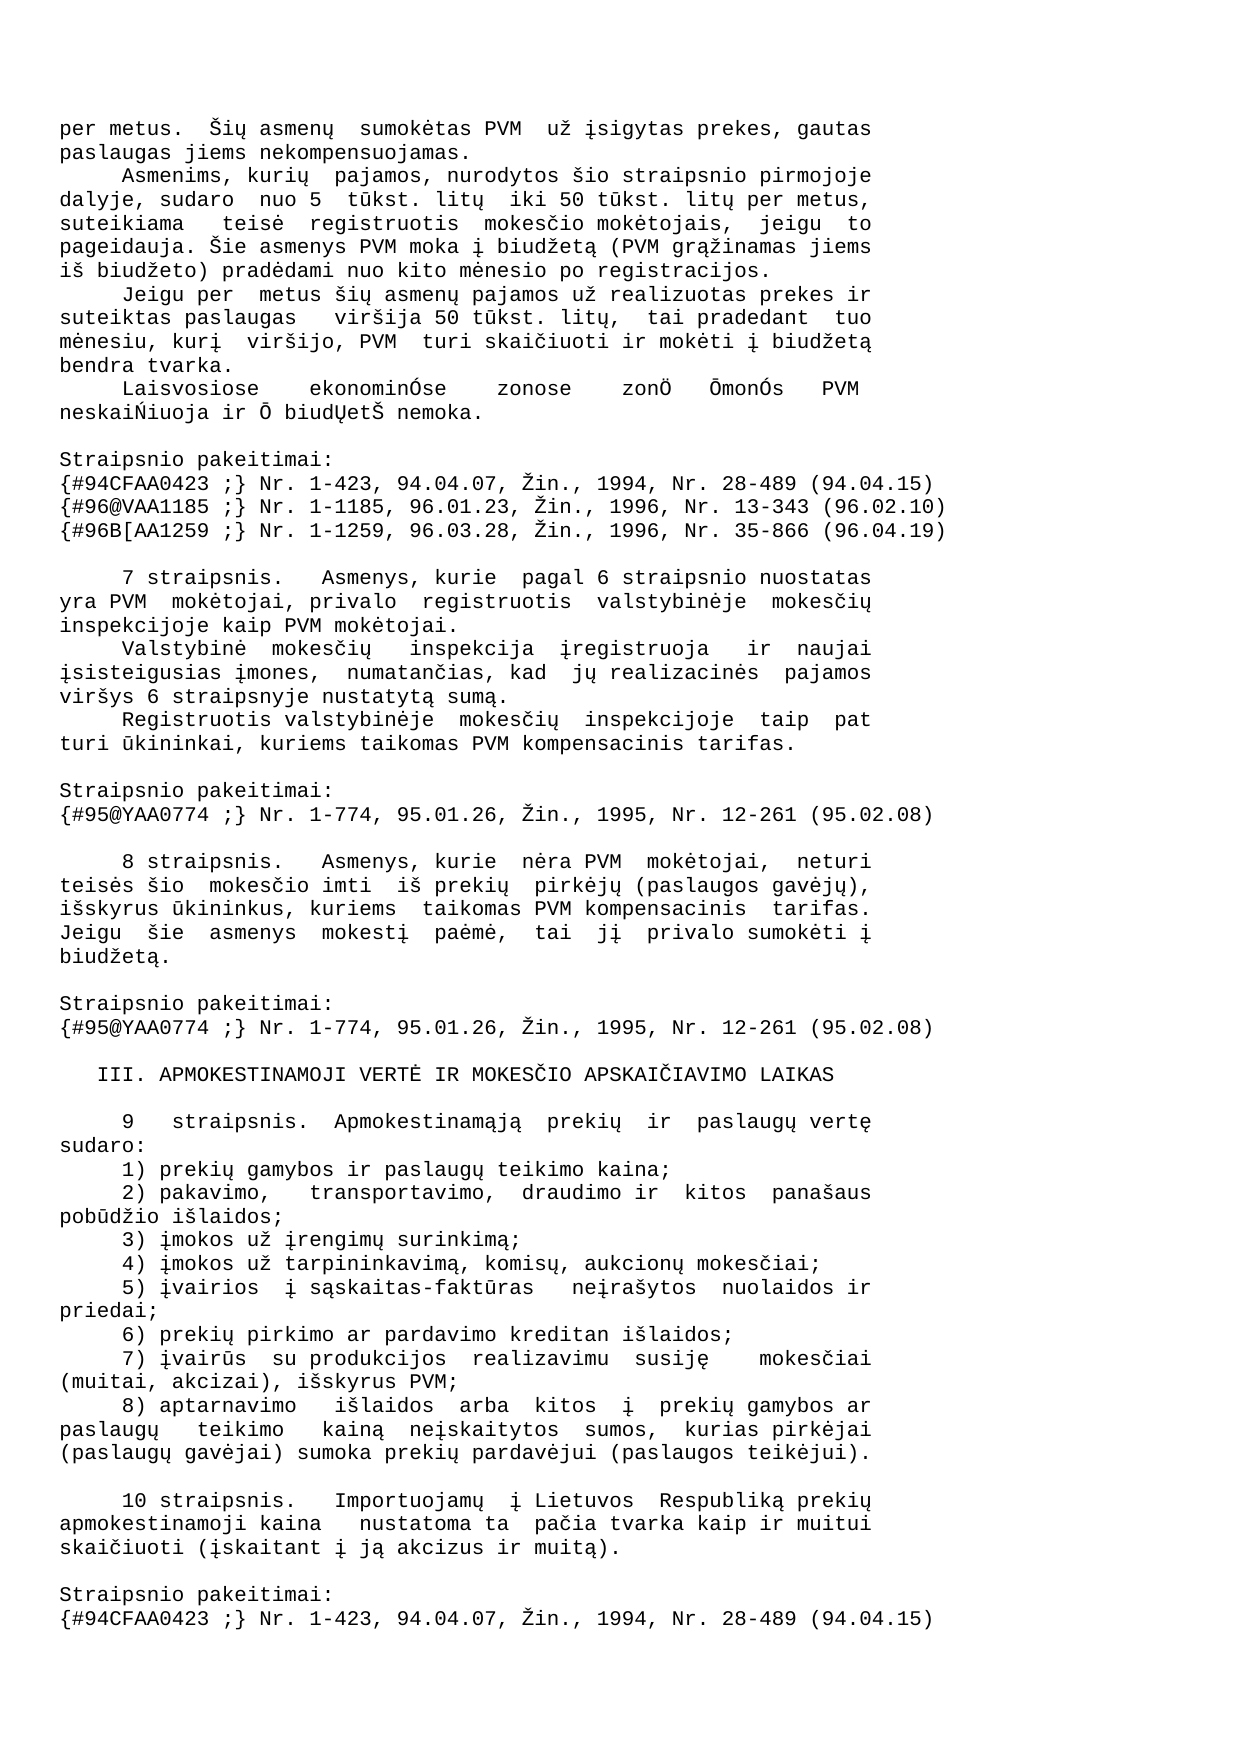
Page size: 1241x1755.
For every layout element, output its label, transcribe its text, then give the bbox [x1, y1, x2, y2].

text 8 straipsnis. Asmenys, kurie nėra PVM mokėtojai, neturi [59, 851, 1122, 875]
text mėnesiu, kurį viršijo, PVM turi skaičiuoti ir mokėti į biudžetą [59, 331, 1122, 354]
text suteiktas paslaugas viršija 50 tūkst. litų, tai pradedant tuo [59, 307, 1122, 331]
text (muitai, akcizai), išskyrus PVM; [59, 1371, 1122, 1395]
text 5) įvairios į sąskaitas-faktūras neįrašytos nuolaidos ir [59, 1277, 1122, 1300]
text Registruotis valstybinėje mokesčių inspekcijoje taip pat [59, 709, 1122, 733]
text Straipsnio pakeitimai: [59, 1584, 1122, 1608]
text Straipsnio pakeitimai: [59, 993, 1122, 1017]
text 9 straipsnis. Apmokestinamąją prekių ir paslaugų vertę [59, 1111, 1122, 1135]
text pobūdžio išlaidos; [59, 1206, 1122, 1229]
text pageidauja. Šie asmenys PVM moka į biudžetą (PVM grąžinamas jiems [59, 236, 1122, 260]
text 1) prekių gamybos ir paslaugų teikimo kaina; [59, 1158, 1122, 1182]
text biudžetą. [59, 946, 1122, 969]
text Laisvosiose ekonominÓse zonose zonÖ ŌmonÓs PVM [59, 378, 1122, 402]
text Asmenims, kurių pajamos, nurodytos šio straipsnio pirmojoje [59, 165, 1122, 189]
text turi ūkininkai, kuriems taikomas PVM kompensacinis tarifas. [59, 733, 1122, 757]
text 8) aptarnavimo išlaidos arba kitos į prekių gamybos ar [59, 1395, 1122, 1419]
text 2) pakavimo, transportavimo, draudimo ir kitos panašaus [59, 1182, 1122, 1206]
text skaičiuoti (įskaitant į ją akcizus ir muitą). [59, 1537, 1122, 1561]
text išskyrus ūkininkus, kuriems taikomas PVM kompensacinis tarifas. [59, 898, 1122, 922]
text įsisteigusias įmones, numatančias, kad jų realizacinės pajamos [59, 662, 1122, 686]
text 6) prekių pirkimo ar pardavimo kreditan išlaidos; [59, 1324, 1122, 1348]
text {#96B[AA1259 ;} Nr. 1-1259, 96.03.28, Žin., 1996, Nr. 35-866 (96.04.19) [59, 520, 1122, 544]
text suteikiama teisė registruotis mokesčio mokėtojais, jeigu to [59, 213, 1122, 236]
text 7) įvairūs su produkcijos realizavimu susiję mokesčiai [59, 1348, 1122, 1371]
text (paslaugų gavėjai) sumoka prekių pardavėjui (paslaugos teikėjui). [59, 1442, 1122, 1466]
text Valstybinė mokesčių inspekcija įregistruoja ir naujai [59, 638, 1122, 662]
text 3) įmokos už įrengimų surinkimą; [59, 1229, 1122, 1253]
text yra PVM mokėtojai, privalo registruotis valstybinėje mokesčių [59, 591, 1122, 615]
text Jeigu šie asmenys mokestį paėmė, tai jį privalo sumokėti į [59, 922, 1122, 946]
text {#96@VAA1185 ;} Nr. 1-1185, 96.01.23, Žin., 1996, Nr. 13-343 (96.02.10) [59, 496, 1122, 520]
text {#95@YAA0774 ;} Nr. 1-774, 95.01.26, Žin., 1995, Nr. 12-261 (95.02.08) [59, 1017, 1122, 1040]
text neskaiŃiuoja ir Ō biudŲetŠ nemoka. [59, 402, 1122, 426]
text inspekcijoje kaip PVM mokėtojai. [59, 615, 1122, 638]
text {#95@YAA0774 ;} Nr. 1-774, 95.01.26, Žin., 1995, Nr. 12-261 (95.02.08) [59, 804, 1122, 827]
text paslaugas jiems nekompensuojamas. [59, 142, 1122, 165]
text 7 straipsnis. Asmenys, kurie pagal 6 straipsnio nuostatas [59, 567, 1122, 591]
text apmokestinamoji kaina nustatoma ta pačia tvarka kaip ir muitui [59, 1513, 1122, 1537]
text {#94CFAA0423 ;} Nr. 1-423, 94.04.07, Žin., 1994, Nr. 28-489 (94.04.15) [59, 473, 1122, 496]
text sudaro: [59, 1135, 1122, 1158]
text 10 straipsnis. Importuojamų į Lietuvos Respubliką prekių [59, 1489, 1122, 1513]
text bendra tvarka. [59, 354, 1122, 378]
text III. APMOKESTINAMOJI VERTĖ IR MOKESČIO APSKAIČIAVIMO LAIKAS [59, 1064, 1122, 1088]
text {#94CFAA0423 ;} Nr. 1-423, 94.04.07, Žin., 1994, Nr. 28-489 (94.04.15) [59, 1608, 1122, 1631]
text teisės šio mokesčio imti iš prekių pirkėjų (paslaugos gavėjų), [59, 875, 1122, 898]
text Straipsnio pakeitimai: [59, 780, 1122, 804]
text Straipsnio pakeitimai: [59, 449, 1122, 473]
text iš biudžeto) pradėdami nuo kito mėnesio po registracijos. [59, 260, 1122, 284]
text dalyje, sudaro nuo 5 tūkst. litų iki 50 tūkst. litų per metus, [59, 189, 1122, 213]
text per metus. Šių asmenų sumokėtas PVM už įsigytas prekes, gautas [59, 118, 1122, 142]
text viršys 6 straipsnyje nustatytą sumą. [59, 686, 1122, 709]
text paslaugų teikimo kainą neįskaitytos sumos, kurias pirkėjai [59, 1419, 1122, 1442]
text priedai; [59, 1300, 1122, 1324]
text 4) įmokos už tarpininkavimą, komisų, aukcionų mokesčiai; [59, 1253, 1122, 1277]
text Jeigu per metus šių asmenų pajamos už realizuotas prekes ir [59, 284, 1122, 307]
